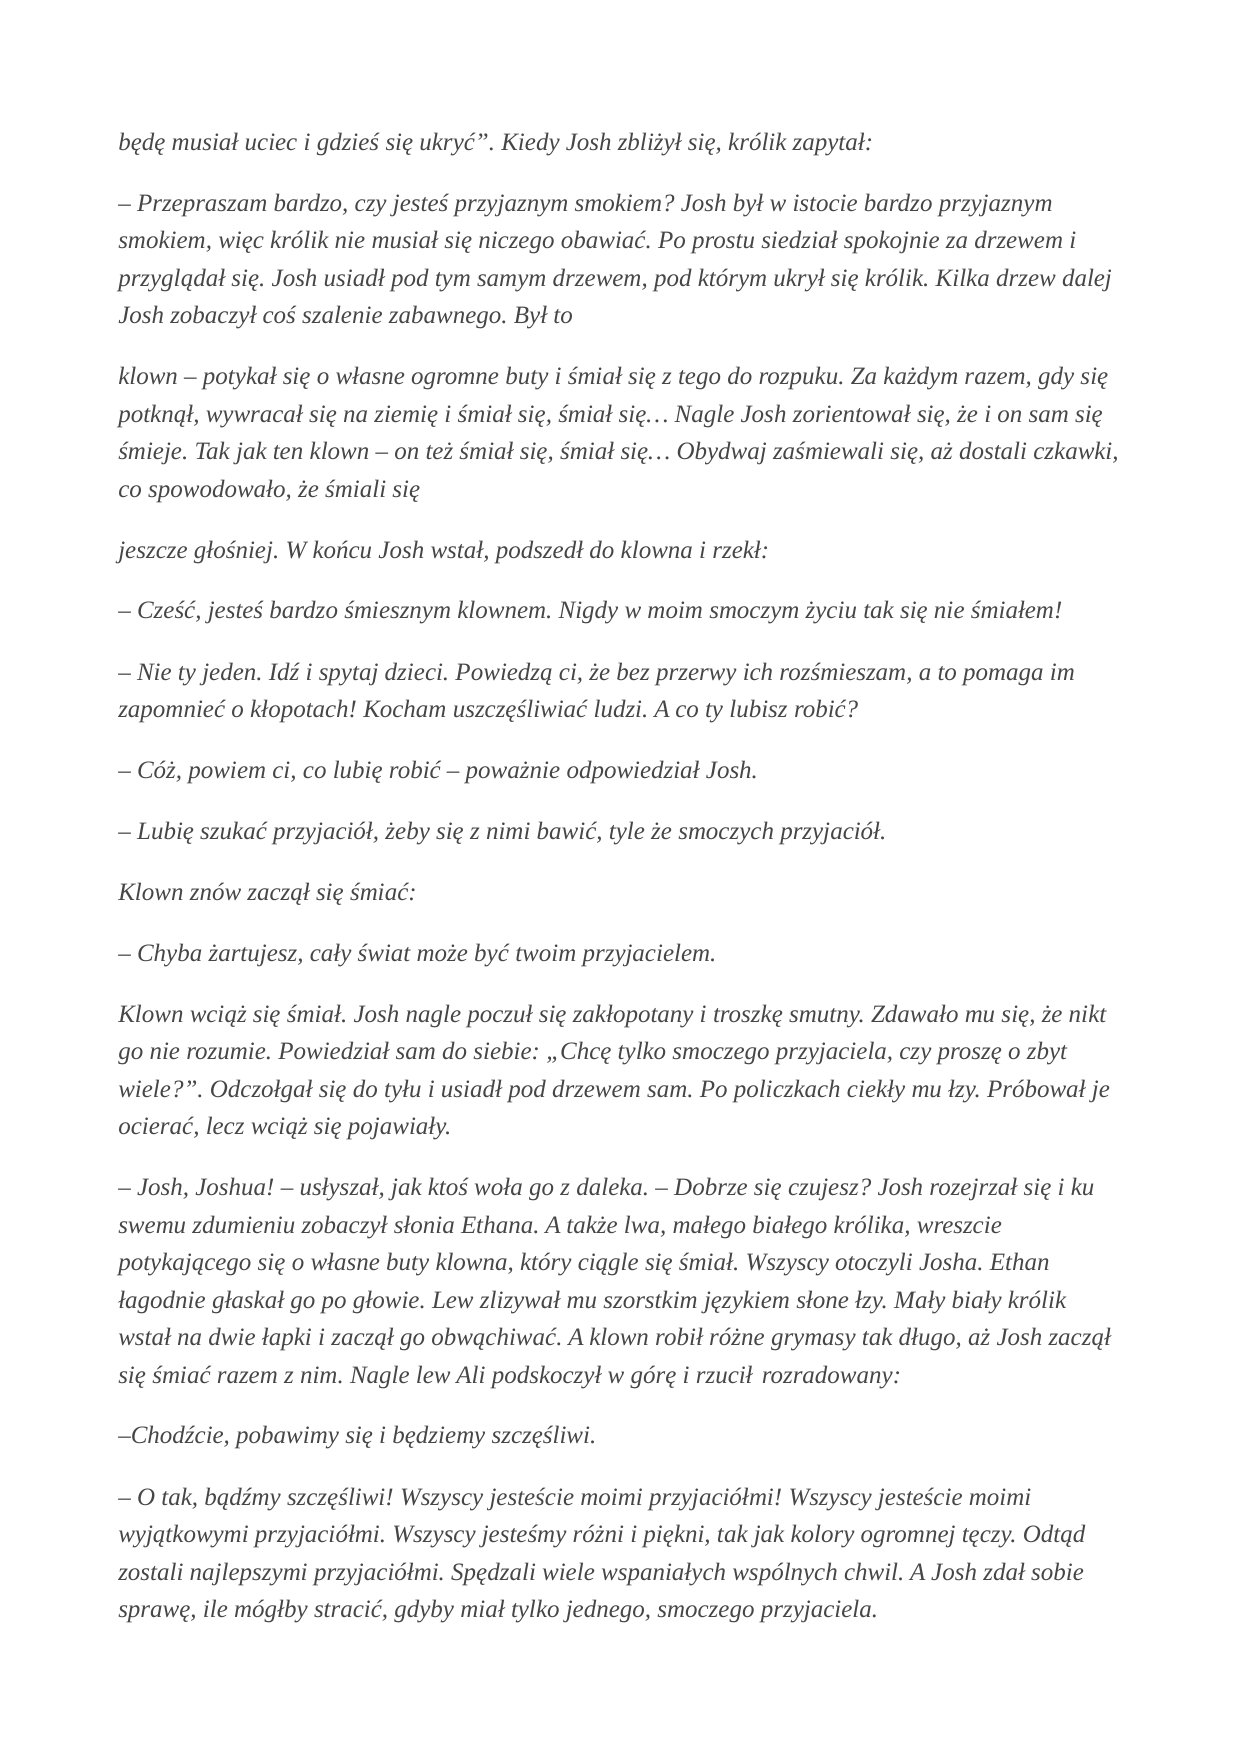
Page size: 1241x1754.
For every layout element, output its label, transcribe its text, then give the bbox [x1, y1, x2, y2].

text Klown wciąż się śmiał. Josh nagle poczuł się zakłopotany i troszkę smutny. Zdawało mu się, że nikt go nie rozumie. Powiedział sam do siebie: „Chcę tylko smoczego przyjaciela, czy proszę o zbyt wiele?”. Odczołgał się do tyłu i usiadł pod drzewem sam. Po policzkach ciekły mu łzy. Próbował je ocierać, lecz wciąż się pojawiały. [118, 990, 1122, 1140]
text jeszcze głośniej. W końcu Josh wstał, podszedł do klowna i rzekł: [118, 526, 1122, 563]
text – Josh, Joshua! – usłyszał, jak ktoś woła go z daleka. – Dobrze się czujesz? Josh rozejrzał się i ku swemu zdumieniu zobaczył słonia Ethana. A także lwa, małego białego królika, wreszcie potykającego się o własne buty klowna, który ciągle się śmiał. Wszyscy otoczyli Josha. Ethan łagodnie głaskał go po głowie. Lew zlizywał mu szorstkim językiem słone łzy. Mały biały królik wstał na dwie łapki i zaczął go obwąchiwać. A klown robił różne grymasy tak długo, aż Josh zaczął się śmiać razem z nim. Nagle lew Ali podskoczył w górę i rzucił rozradowany: [118, 1163, 1122, 1388]
text – Cześć, jesteś bardzo śmiesznym klownem. Nigdy w moim smoczym życiu tak się nie śmiałem! [118, 587, 1122, 624]
text klown – potykał się o własne ogromne buty i śmiał się z tego do rozpuku. Za każdym razem, gdy się potknął, wywracał się na ziemię i śmiał się, śmiał się… Nagle Josh zorientował się, że i on sam się śmieje. Tak jak ten klown – on też śmiał się, śmiał się… Obydwaj zaśmiewali się, aż dostali czkawki, co spowodowało, że śmiali się [118, 352, 1122, 502]
text – Przepraszam bardzo, czy jesteś przyjaznym smokiem? Josh był w istocie bardzo przyjaznym smokiem, więc królik nie musiał się niczego obawiać. Po prostu siedział spokojnie za drzewem i przyglądał się. Josh usiadł pod tym samym drzewem, pod którym ukrył się królik. Kilka drzew dalej Josh zobaczył coś szalenie zabawnego. Był to [118, 179, 1122, 329]
text – Cóż, powiem ci, co lubię robić – poważnie odpowiedział Josh. [118, 746, 1122, 784]
text Klown znów zaczął się śmiać: [118, 868, 1122, 906]
text będę musiał uciec i gdzieś się ukryć”. Kiedy Josh zbliżył się, królik zapytał: [118, 118, 1122, 156]
text – Chyba żartujesz, cały świat może być twoim przyjacielem. [118, 929, 1122, 967]
text –Chodźcie, pobawimy się i będziemy szczęśliwi. [118, 1412, 1122, 1449]
text – Nie ty jeden. Idź i spytaj dzieci. Powiedzą ci, że bez przerwy ich rozśmieszam, a to pomaga im zapomnieć o kłopotach! Kocham uszczęśliwiać ludzi. A co ty lubisz robić? [118, 648, 1122, 723]
text – O tak, bądźmy szczęśliwi! Wszyscy jesteście moimi przyjaciółmi! Wszyscy jesteście moimi wyjątkowymi przyjaciółmi. Wszyscy jesteśmy różni i piękni, tak jak kolory ogromnej tęczy. Odtąd zostali najlepszymi przyjaciółmi. Spędzali wiele wspaniałych wspólnych chwil. A Josh zdał sobie sprawę, ile mógłby stracić, gdyby miał tylko jednego, smoczego przyjaciela. [118, 1473, 1122, 1623]
text – Lubię szukać przyjaciół, żeby się z nimi bawić, tyle że smoczych przyjaciół. [118, 807, 1122, 845]
